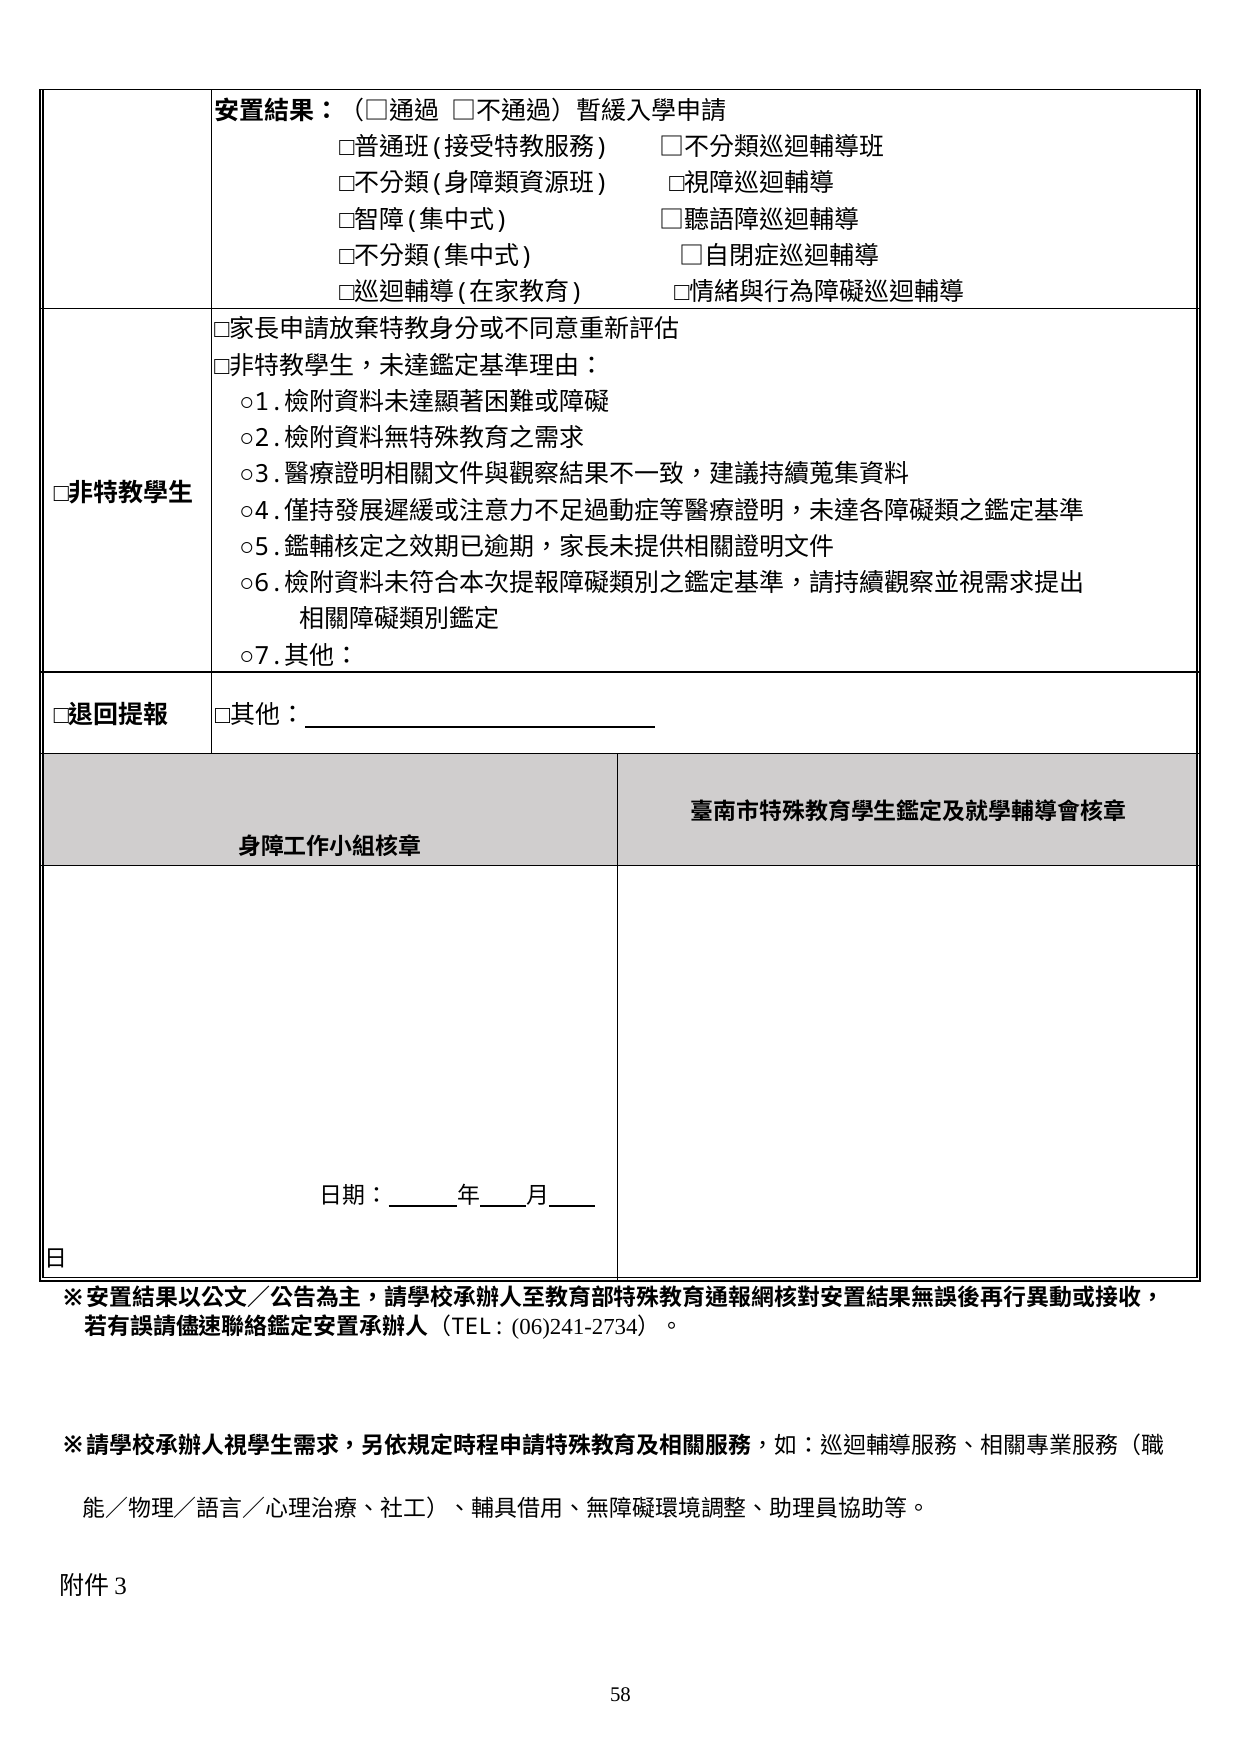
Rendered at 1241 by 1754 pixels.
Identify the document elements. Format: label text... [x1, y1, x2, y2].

table_cell □其他： [212, 673, 1196, 753]
table_cell 日期： 年 月 日 [44, 866, 617, 1277]
text 附件3 [59, 1564, 1181, 1602]
table_cell [44, 90, 211, 308]
table_cell 臺南市特殊教育學生鑑定及就學輔導會核章 [618, 754, 1196, 865]
table_cell [618, 866, 1196, 1277]
table_cell □退回提報 [44, 673, 211, 753]
table_cell 安置結果：（□通過 □不通過）暫緩入學申請 □普通班(接受特教服務) □不分類巡迴輔導班 □不分類(身障類資源班) □視障巡迴輔導 □智障(集中式) □聽語障巡迴輔導 □不分類(集中式) □自閉症巡迴輔導 □巡迴輔導(在家教育) □情緒與行為障礙巡迴輔導 [212, 90, 1196, 308]
text ※請學校承辦人視學生需求，另依規定時程申請特殊教育及相關服務，如：巡迴輔導服務、相關專業服務（職能／物理／語言／心理治療、社工）、輔具借用、無障礙環境調整、助理員協助等。 [59, 1402, 1181, 1527]
table_cell □家長申請放棄特教身分或不同意重新評估 □非特教學生，未達鑑定基準理由： ○1.檢附資料未達顯著困難或障礙 ○2.檢附資料無特殊教育之需求 ○3.醫療證明相關文件與觀察結果不一致，建議持續蒐集資料 ○4.僅持發展遲緩或注意力不足過動症等醫療證明，未達各障礙類之鑑定基準 ○5.鑑輔核定之效期已逾期，家長未提供相關證明文件 ○6.檢附資料未符合本次提報障礙類別之鑑定基準，請持續觀察並視需求提出 相關障礙類別鑑定 ○7.其他： [212, 309, 1196, 671]
text ※安置結果以公文／公告為主，請學校承辦人至教育部特殊教育通報網核對安置結果無誤後再行異動或接收，若有誤請儘速聯絡鑑定安置承辦人（TEL: (06)241-2734）。 [59, 1282, 1181, 1340]
table_cell □非特教學生 [44, 309, 211, 671]
table_cell 身障工作小組核章 [44, 754, 617, 865]
